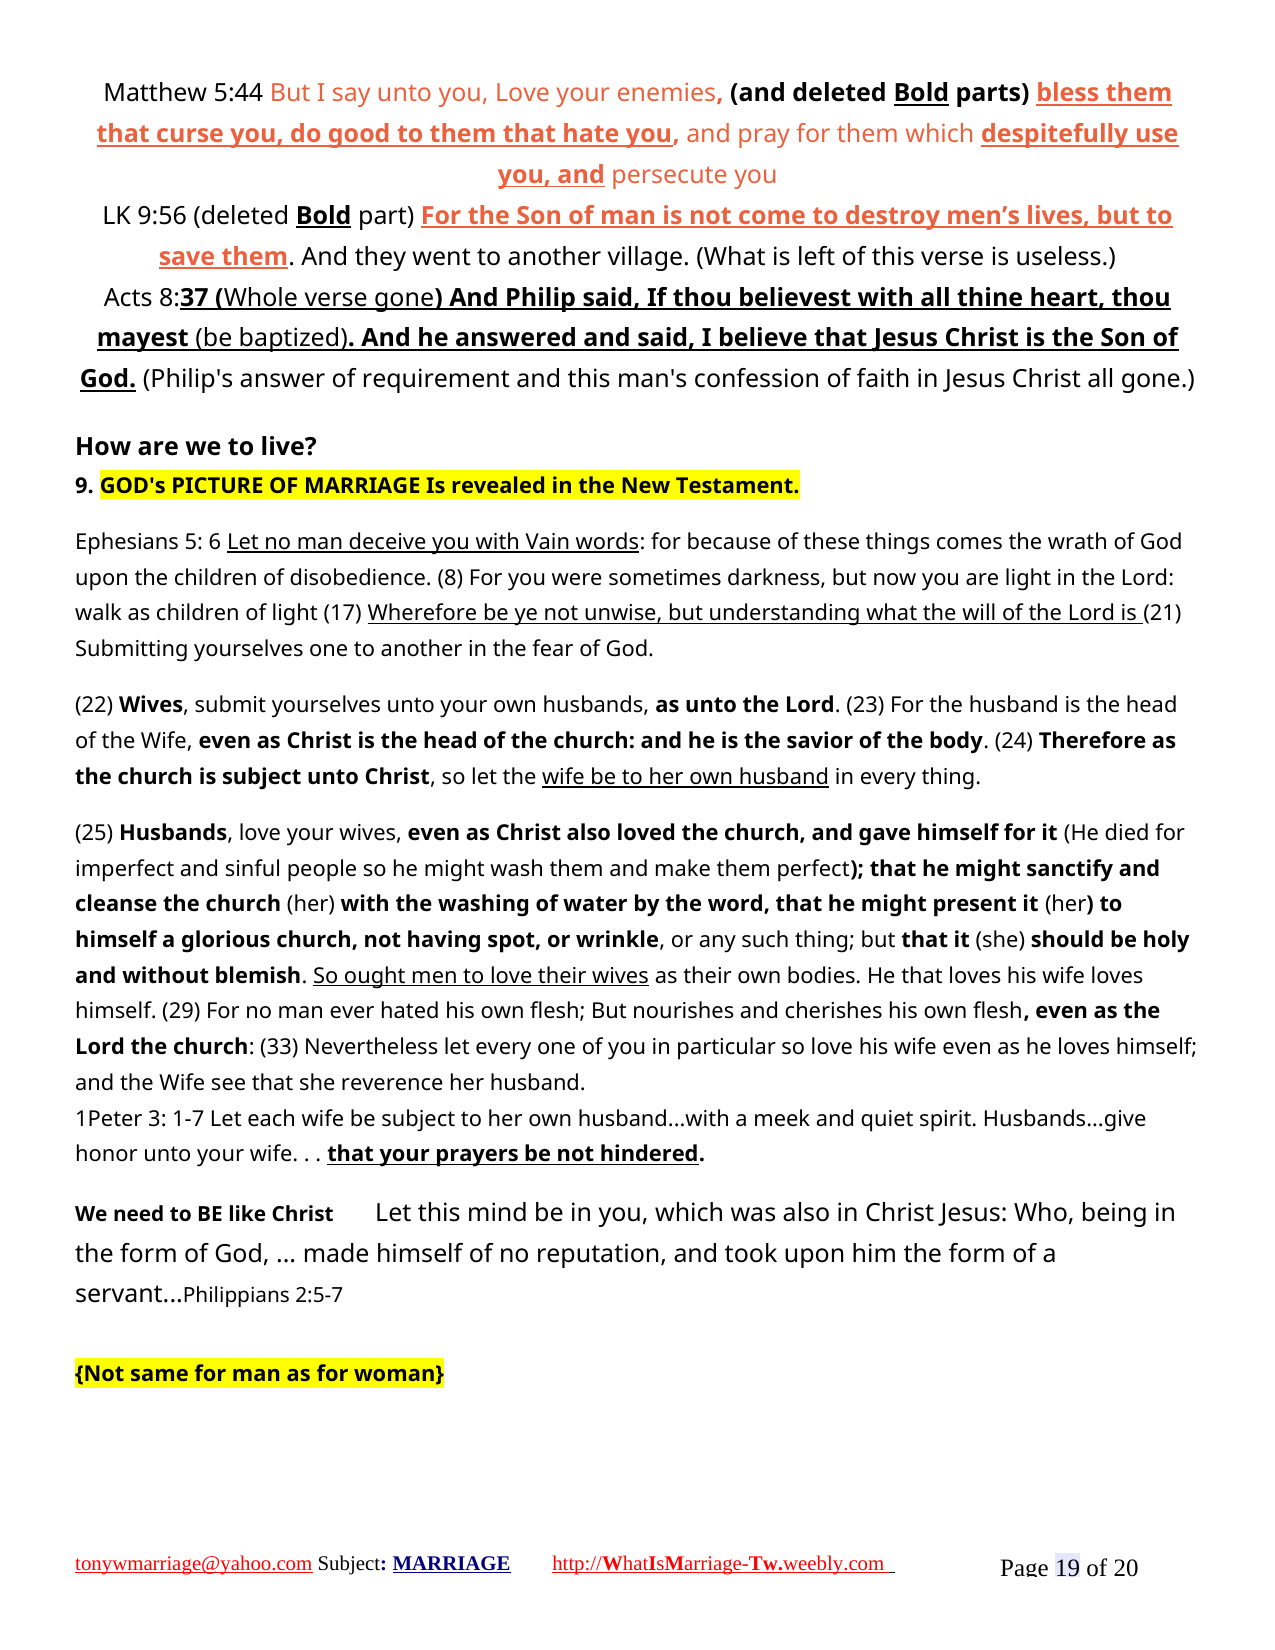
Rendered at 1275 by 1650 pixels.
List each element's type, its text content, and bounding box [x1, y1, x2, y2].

text LK 9:56 (deleted Bold part) For the Son of man is not come to destroy men’s lives, but to save them. And they went to another village. (What is left of this verse is useless.) [75, 197, 1200, 272]
text Matthew 5:44 But I say unto you, Love your enemies, (and deleted Bold parts) bless them that curse you, do good to them that hate you, and pray for them which despitefully use you, and persecute you [75, 75, 1200, 191]
subtitle How are we to live? [75, 429, 1200, 463]
text 9. GOD's PICTURE OF MARRIAGE Is revealed in the New Testament. Ephesians 5: 6 Let no man deceive you with Vain words: for because of these things comes the wrath of God upon the children of disobedience. (8) For you were sometimes darkness, but now you are light in the Lord: walk as children of light (17) Wherefore be ye not unwise, but understanding what the will of the Lord is (21) Submitting yourselves one to another in the fear of God. (22) Wives, submit yourselves unto your own husbands, as unto the Lord. (23) For the husband is the head of the Wife, even as Christ is the head of the church: and he is the savior of the body. (24) Therefore as the church is subject unto Christ, so let the wife be to her own husband in every thing. (25) Husbands, love your wives, even as Christ also loved the church, and gave himself for it (He died for imperfect and sinful people so he might wash them and make them perfect); that he might sanctify and cleanse the church (her) with the washing of water by the word, that he might present it (her) to himself a glorious church, not having spot, or wrinkle, or any such thing; but that it (she) should be holy and without blemish. So ought men to love their wives as their own bodies. He that loves his wife loves himself. (29) For no man ever hated his own flesh; But nourishes and cherishes his own flesh, even as the Lord the church: (33) Nevertheless let every one of you in particular so love his wife even as he loves himself; and the Wife see that she reverence her husband. 1Peter 3: 1-7 Let each wife be subject to her own husband...with a meek and quiet spirit. Husbands...give honor unto your wife. . . that your prayers be not hindered. [75, 470, 1200, 1168]
text Acts 8:37 (Whole verse gone) And Philip said, If thou believest with all thine heart, thou mayest (be baptized). And he answered and said, I believe that Jesus Christ is the Son of God. (Philip's answer of requirement and this man's confession of faith in Jesus Christ all gone.) [75, 279, 1200, 395]
text {Not same for man as for woman} [75, 1358, 1200, 1388]
text We need to BE like Christ Let this mind be in you, which was also in Christ Jesus: Who, being in the form of God, ... made himself of no reputation, and took upon him the form of a servant...Philippians 2:5-7 [75, 1194, 1200, 1310]
